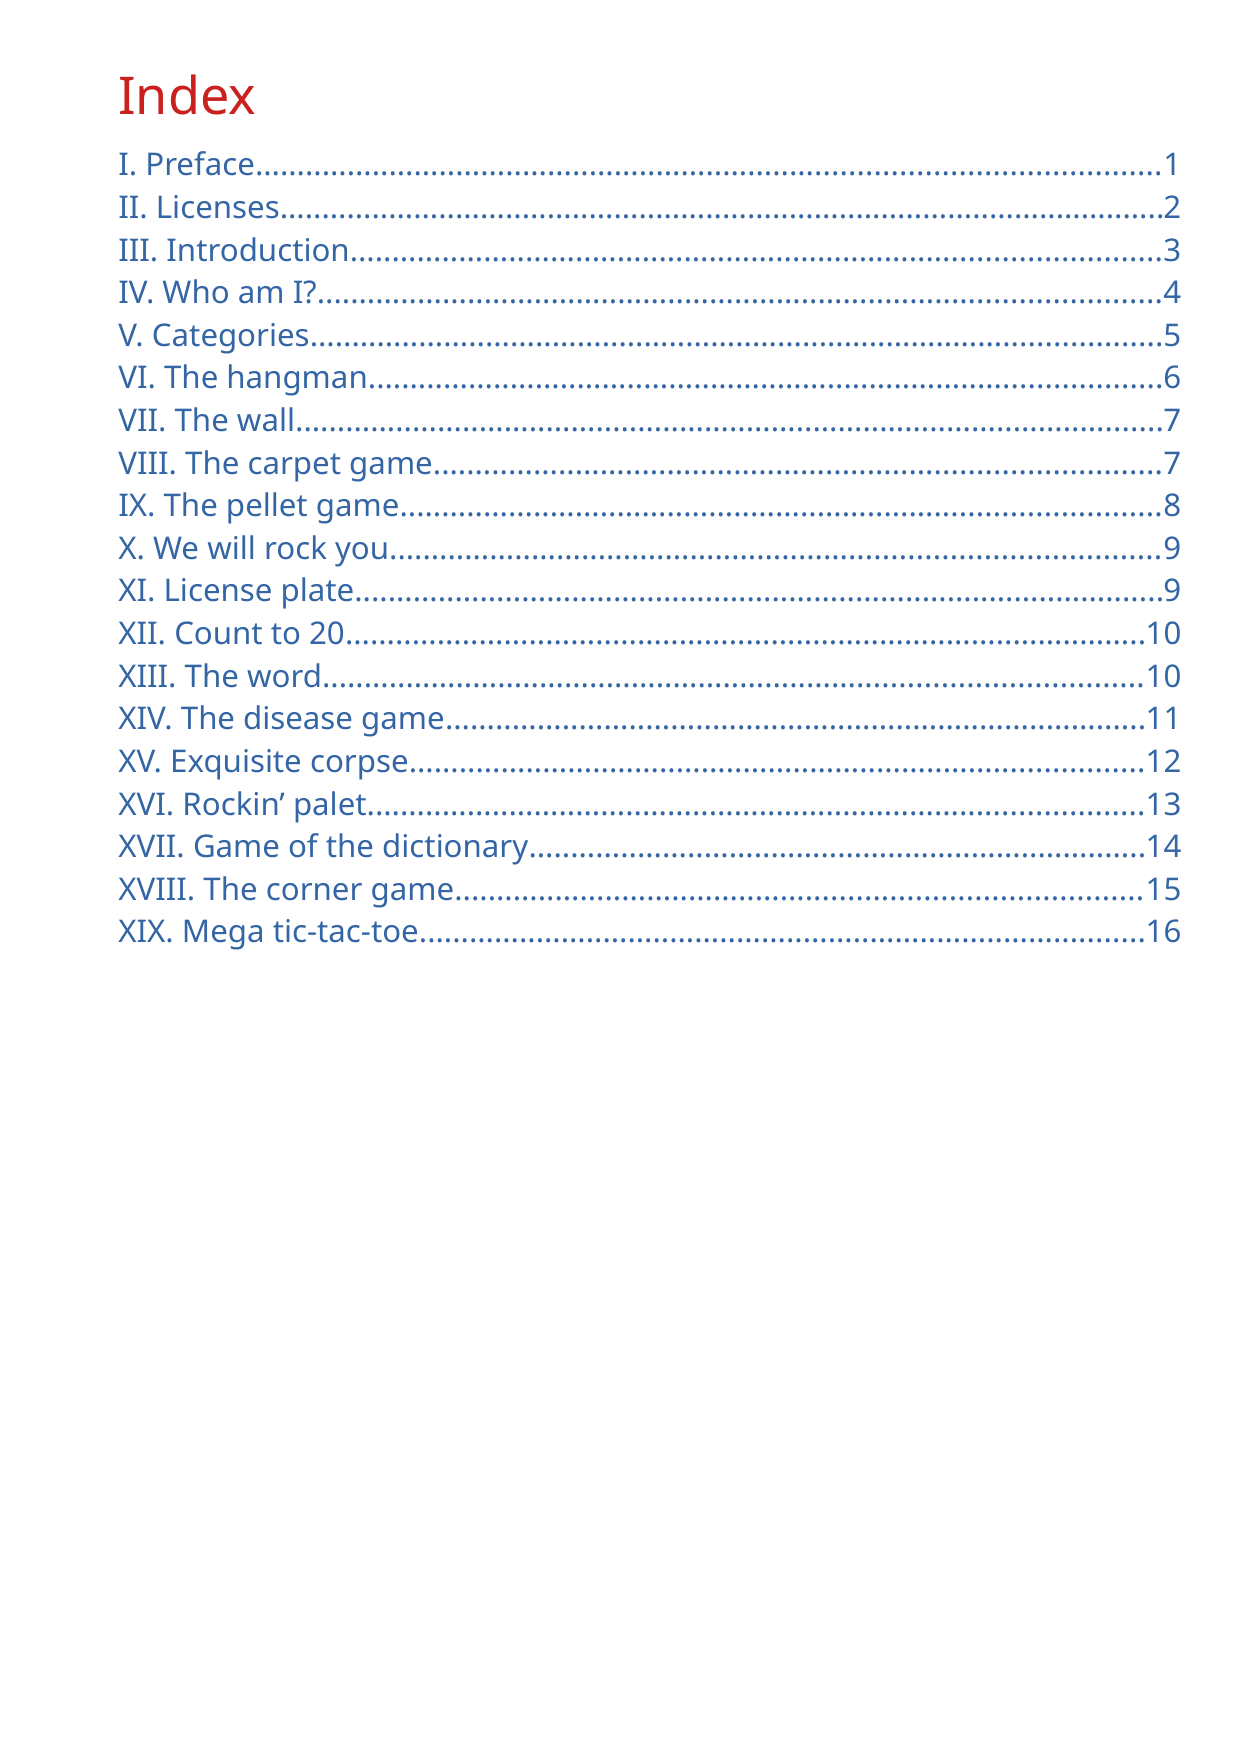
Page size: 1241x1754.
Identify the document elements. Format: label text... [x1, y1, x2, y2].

text XVI. Rockin’ palet 13 [118, 781, 1181, 824]
text VII. The wall 7 [118, 398, 1181, 441]
text XVII. Game of the dictionary 14 [118, 824, 1181, 867]
text XIII. The word 10 [118, 654, 1181, 696]
text II. Licenses 2 [118, 185, 1181, 228]
subtitle Index [118, 59, 1181, 130]
text V. Categories 5 [118, 313, 1181, 355]
text XVIII. The corner game 15 [118, 867, 1181, 909]
text XII. Count to 20 10 [118, 611, 1181, 654]
text III. Introduction 3 [118, 228, 1181, 270]
text IV. Who am I? 4 [118, 270, 1181, 313]
text VI. The hangman 6 [118, 355, 1181, 398]
text X. We will rock you 9 [118, 526, 1181, 568]
text I. Preface 1 [118, 142, 1181, 185]
text XV. Exquisite corpse 12 [118, 739, 1181, 781]
text XI. License plate 9 [118, 568, 1181, 611]
text XIV. The disease game 11 [118, 696, 1181, 739]
text XIX. Mega tic-tac-toe 16 [118, 909, 1181, 952]
text IX. The pellet game 8 [118, 483, 1181, 526]
text VIII. The carpet game 7 [118, 441, 1181, 483]
